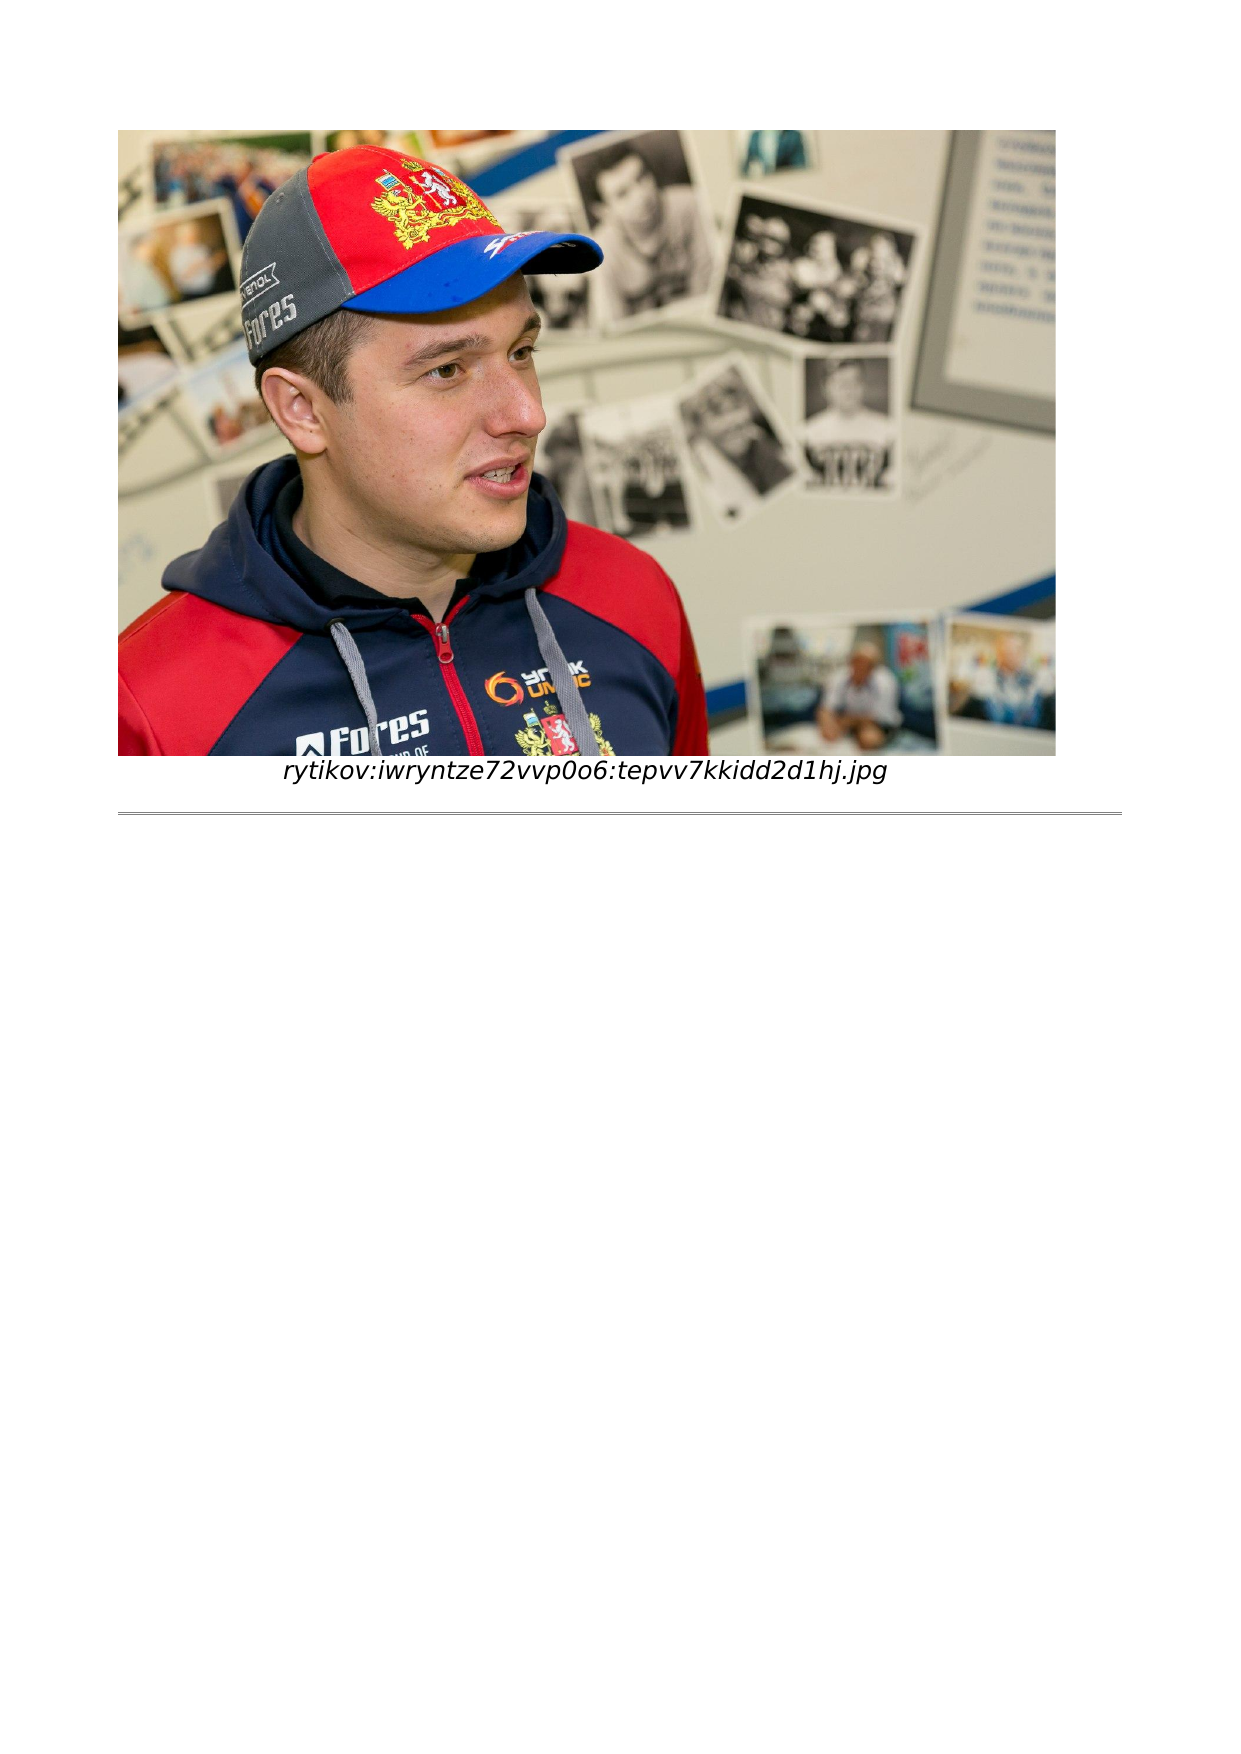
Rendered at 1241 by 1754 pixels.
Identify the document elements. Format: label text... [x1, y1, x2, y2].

text rytikov:iwryntze72vvp0o6:tepvv7kkidd2d1hj.jpg [118, 756, 1056, 785]
picture [118, 130, 1056, 756]
